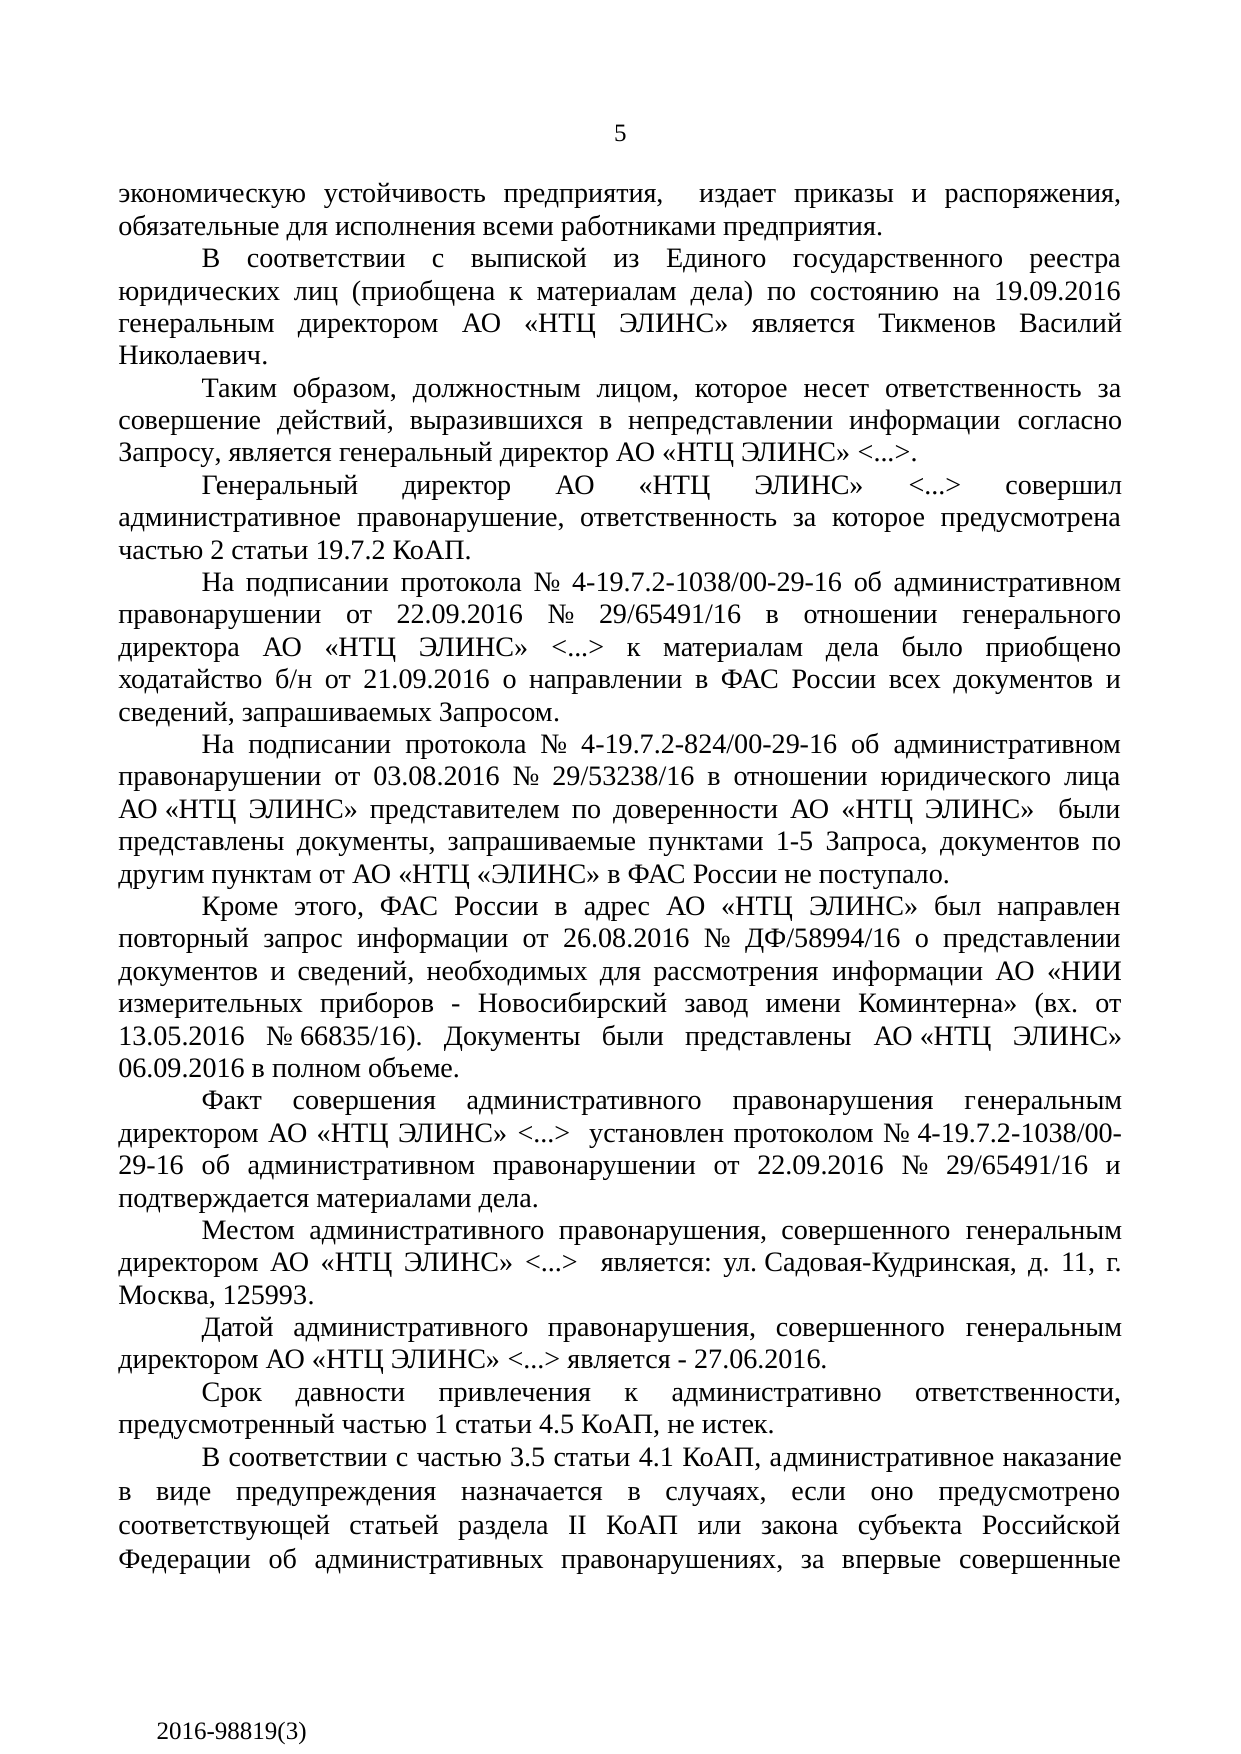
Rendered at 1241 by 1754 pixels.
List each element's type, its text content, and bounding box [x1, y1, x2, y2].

text В соответствии с выпиской из Единого государственного реестра юридических лиц (приобщена к материалам дела) по состоянию на 19.09.2016 генеральным директором АО «НТЦ ЭЛИНС» является Тикменов Василий Николаевич. [118, 241, 1122, 371]
text Факт совершения административного правонарушения генеральным директором АО «НТЦ ЭЛИНС» <...> установлен протоколом № 4-19.7.2-1038/00-29-16 об административном правонарушении от 22.09.2016 № 29/65491/16 и подтверждается материалами дела. [118, 1083, 1122, 1213]
text Кроме этого, ФАС России в адрес АО «НТЦ ЭЛИНС» был направлен повторный запрос информации от 26.08.2016 № ДФ/58994/16 о представлении документов и сведений, необходимых для рассмотрения информации АО «НИИ измерительных приборов - Новосибирский завод имени Коминтерна» (вх. от 13.05.2016 № 66835/16). Документы были представлены АО «НТЦ ЭЛИНС» 06.09.2016 в полном объеме. [118, 889, 1122, 1083]
text На подписании протокола № 4-19.7.2-1038/00-29-16 об административном правонарушении от 22.09.2016 № 29/65491/16 в отношении генерального директора АО «НТЦ ЭЛИНС» <...> к материалам дела было приобщено ходатайство б/н от 21.09.2016 о направлении в ФАС России всех документов и сведений, запрашиваемых Запросом. [118, 565, 1122, 727]
text В соответствии с частью 3.5 статьи 4.1 КоАП, административное наказание в виде предупреждения назначается в случаях, если оно предусмотрено соответствующей статьей раздела II КоАП или закона субъекта Российской Федерации об административных правонарушениях, за впервые совершенные [118, 1440, 1122, 1574]
text Датой административного правонарушения, совершенного генеральным директором АО «НТЦ ЭЛИНС» <...> является - 27.06.2016. [118, 1310, 1122, 1375]
text Местом административного правонарушения, совершенного генеральным директором АО «НТЦ ЭЛИНС» <...> является: ул. Садовая-Кудринская, д. 11, г. Москва, 125993. [118, 1213, 1122, 1310]
text Срок давности привлечения к административно ответственности, предусмотренный частью 1 статьи 4.5 КоАП, не истек. [118, 1375, 1122, 1440]
text Таким образом, должностным лицом, которое несет ответственность за совершение действий, выразившихся в непредставлении информации согласно Запросу, является генеральный директор АО «НТЦ ЭЛИНС» <...>. [118, 371, 1122, 468]
text экономическую устойчивость предприятия, издает приказы и распоряжения, обязательные для исполнения всеми работниками предприятия. [118, 176, 1122, 241]
text Генеральный директор АО «НТЦ ЭЛИНС» <...> совершил административное правонарушение, ответственность за которое предусмотрена частью 2 статьи 19.7.2 КоАП. [118, 468, 1122, 565]
text На подписании протокола № 4-19.7.2-824/00-29-16 об административном правонарушении от 03.08.2016 № 29/53238/16 в отношении юридического лица АО «НТЦ ЭЛИНС» представителем по доверенности АО «НТЦ ЭЛИНС» были представлены документы, запрашиваемые пунктами 1-5 Запроса, документов по другим пунктам от АО «НТЦ «ЭЛИНС» в ФАС России не поступало. [118, 727, 1122, 889]
